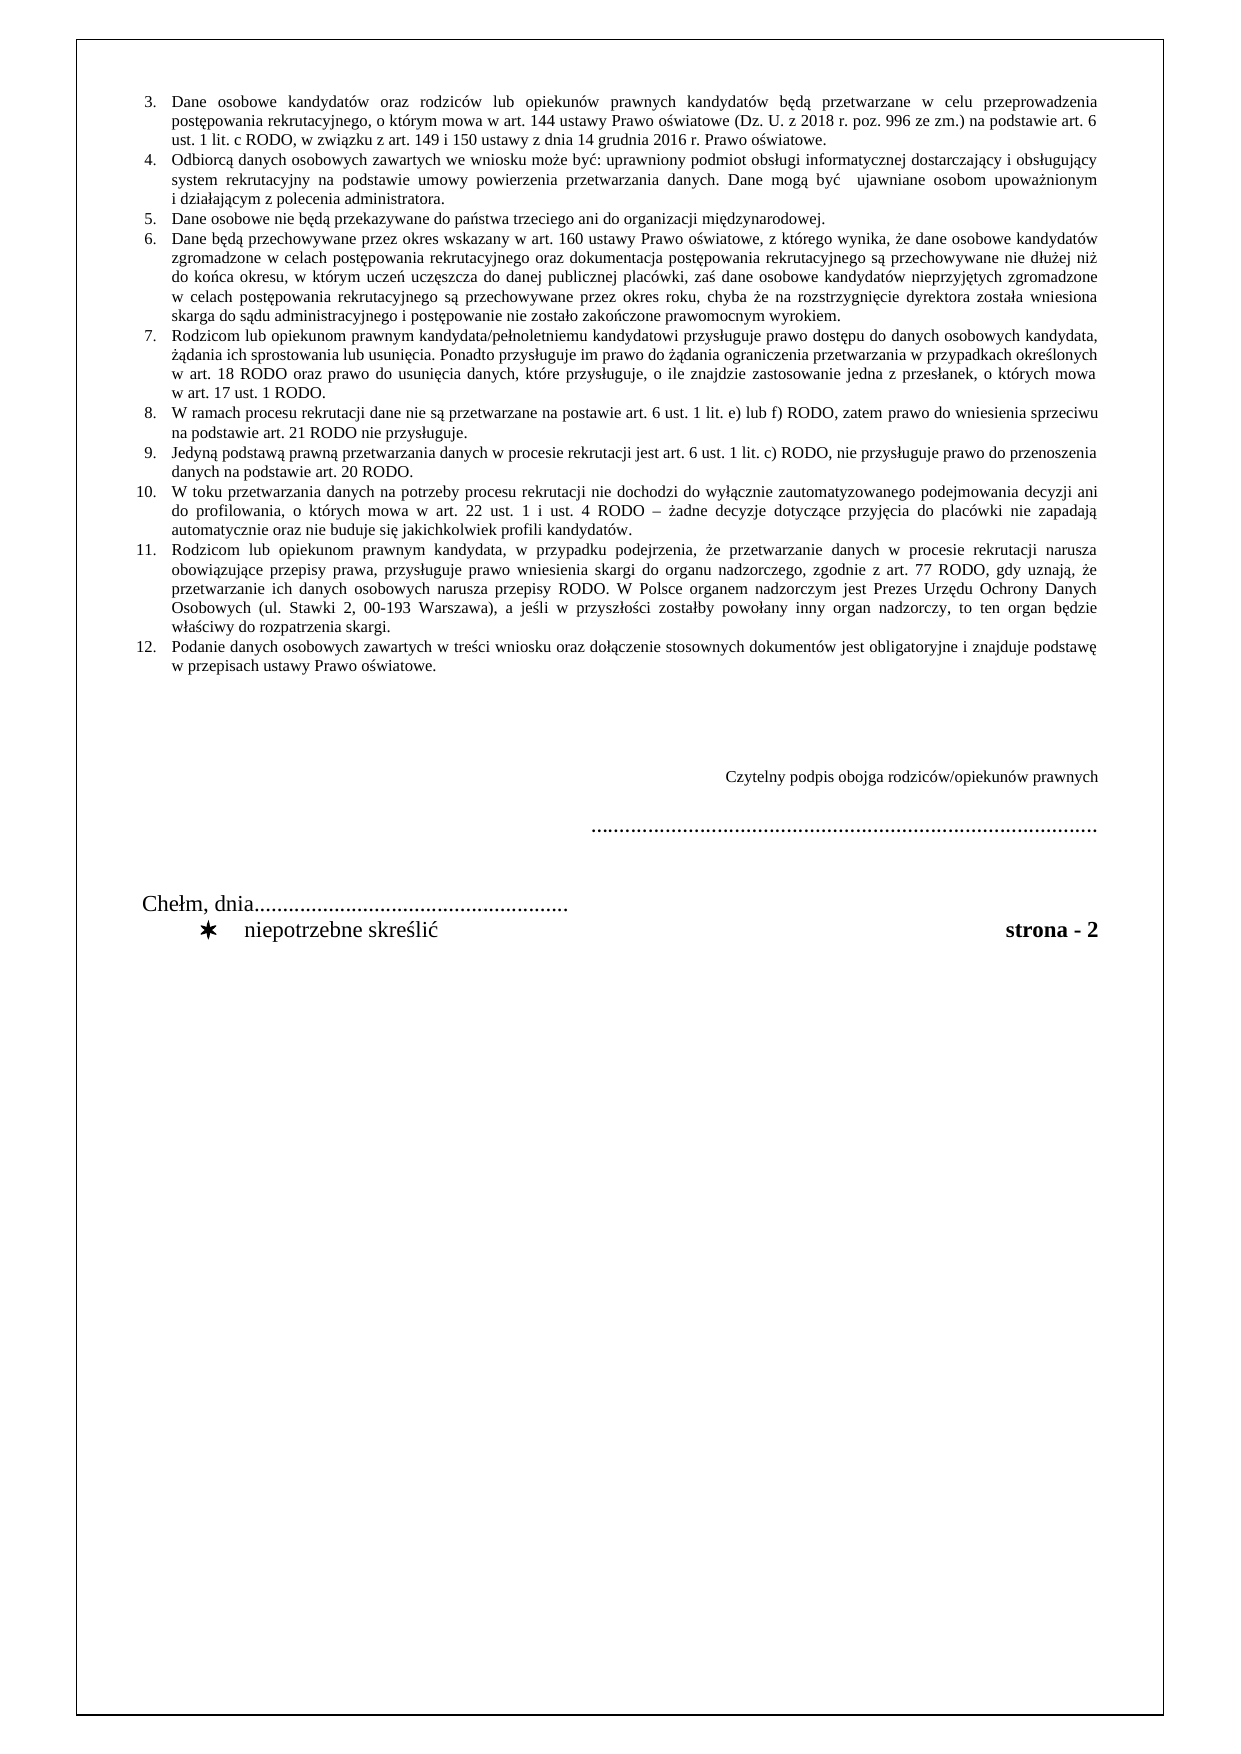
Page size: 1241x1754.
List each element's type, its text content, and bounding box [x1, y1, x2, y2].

list Rodzicom lub opiekunom prawnym kandydata, w przypadku podejrzenia, że przetwarzanie danych w procesie rekrutacji narusza obowiązujące przepisy prawa, przysługuje prawo wniesienia skargi do organu nadzorczego, zgodnie z art. 77 RODO, gdy uznają, że przetwarzanie ich danych osobowych narusza przepisy RODO. W Polsce organem nadzorczym jest Prezes Urzędu Ochrony Danych Osobowych (ul. Stawki 2, 00-193 Warszawa), a jeśli w przyszłości zostałby powołany inny organ nadzorczy, to ten organ będzie właściwy do rozpatrzenia skargi. [157, 540, 1098, 636]
list Dane osobowe kandydatów oraz rodziców lub opiekunów prawnych kandydatów będą przetwarzane w celu przeprowadzenia postępowania rekrutacyjnego, o którym mowa w art. 144 ustawy Prawo oświatowe (Dz. U. z 2018 r. poz. 996 ze zm.) na podstawie art. 6 ust. 1 lit. c RODO, w związku z art. 149 i 150 ustawy z dnia 14 grudnia 2016 r. Prawo oświatowe. [157, 92, 1098, 149]
list Odbiorcą danych osobowych zawartych we wniosku może być: uprawniony podmiot obsługi informatycznej dostarczający i obsługujący system rekrutacyjny na podstawie umowy powierzenia przetwarzania danych. Dane mogą być ujawniane osobom upoważnionym i działającym z polecenia administratora. [157, 150, 1098, 208]
list Dane osobowe nie będą przekazywane do państwa trzeciego ani do organizacji międzynarodowej. [157, 209, 1098, 228]
list W ramach procesu rekrutacji dane nie są przetwarzane na postawie art. 6 ust. 1 lit. e) lub f) RODO, zatem prawo do wniesienia sprzeciwu na podstawie art. 21 RODO nie przysługuje. [157, 403, 1098, 442]
list W toku przetwarzania danych na potrzeby procesu rekrutacji nie dochodzi do wyłącznie zautomatyzowanego podejmowania decyzji ani do profilowania, o których mowa w art. 22 ust. 1 i ust. 4 RODO – żadne decyzje dotyczące przyjęcia do placówki nie zapadają automatycznie oraz nie buduje się jakichkolwiek profili kandydatów. [157, 482, 1098, 539]
list Podanie danych osobowych zawartych w treści wniosku oraz dołączenie stosownych dokumentów jest obligatoryjne i znajduje podstawę w przepisach ustawy Prawo oświatowe. [157, 637, 1098, 675]
list Rodzicom lub opiekunom prawnym kandydata/pełnoletniemu kandydatowi przysługuje prawo dostępu do danych osobowych kandydata, żądania ich sprostowania lub usunięcia. Ponadto przysługuje im prawo do żądania ograniczenia przetwarzania w przypadkach określonych w art. 18 RODO oraz prawo do usunięcia danych, które przysługuje, o ile znajdzie zastosowanie jedna z przesłanek, o których mowa w art. 17 ust. 1 RODO. [157, 326, 1098, 402]
list Dane będą przechowywane przez okres wskazany w art. 160 ustawy Prawo oświatowe, z którego wynika, że dane osobowe kandydatów zgromadzone w celach postępowania rekrutacyjnego oraz dokumentacja postępowania rekrutacyjnego są przechowywane nie dłużej niż do końca okresu, w którym uczeń uczęszcza do danej publicznej placówki, zaś dane osobowe kandydatów nieprzyjętych zgromadzone w celach postępowania rekrutacyjnego są przechowywane przez okres roku, chyba że na rozstrzygnięcie dyrektora została wniesiona skarga do sądu administracyjnego i postępowanie nie zostało zakończone prawomocnym wyrokiem. [157, 229, 1098, 325]
text …..................................................................................... [142, 810, 1098, 838]
list niepotrzebne skreślić strona - 2 [171, 916, 1098, 944]
text Czytelny podpis obojga rodziców/opiekunów prawnych [142, 767, 1098, 786]
text Chełm, dnia....................................................... [142, 890, 1098, 916]
list Jedyną podstawą prawną przetwarzania danych w procesie rekrutacji jest art. 6 ust. 1 lit. c) RODO, nie przysługuje prawo do przenoszenia danych na podstawie art. 20 RODO. [157, 442, 1098, 481]
